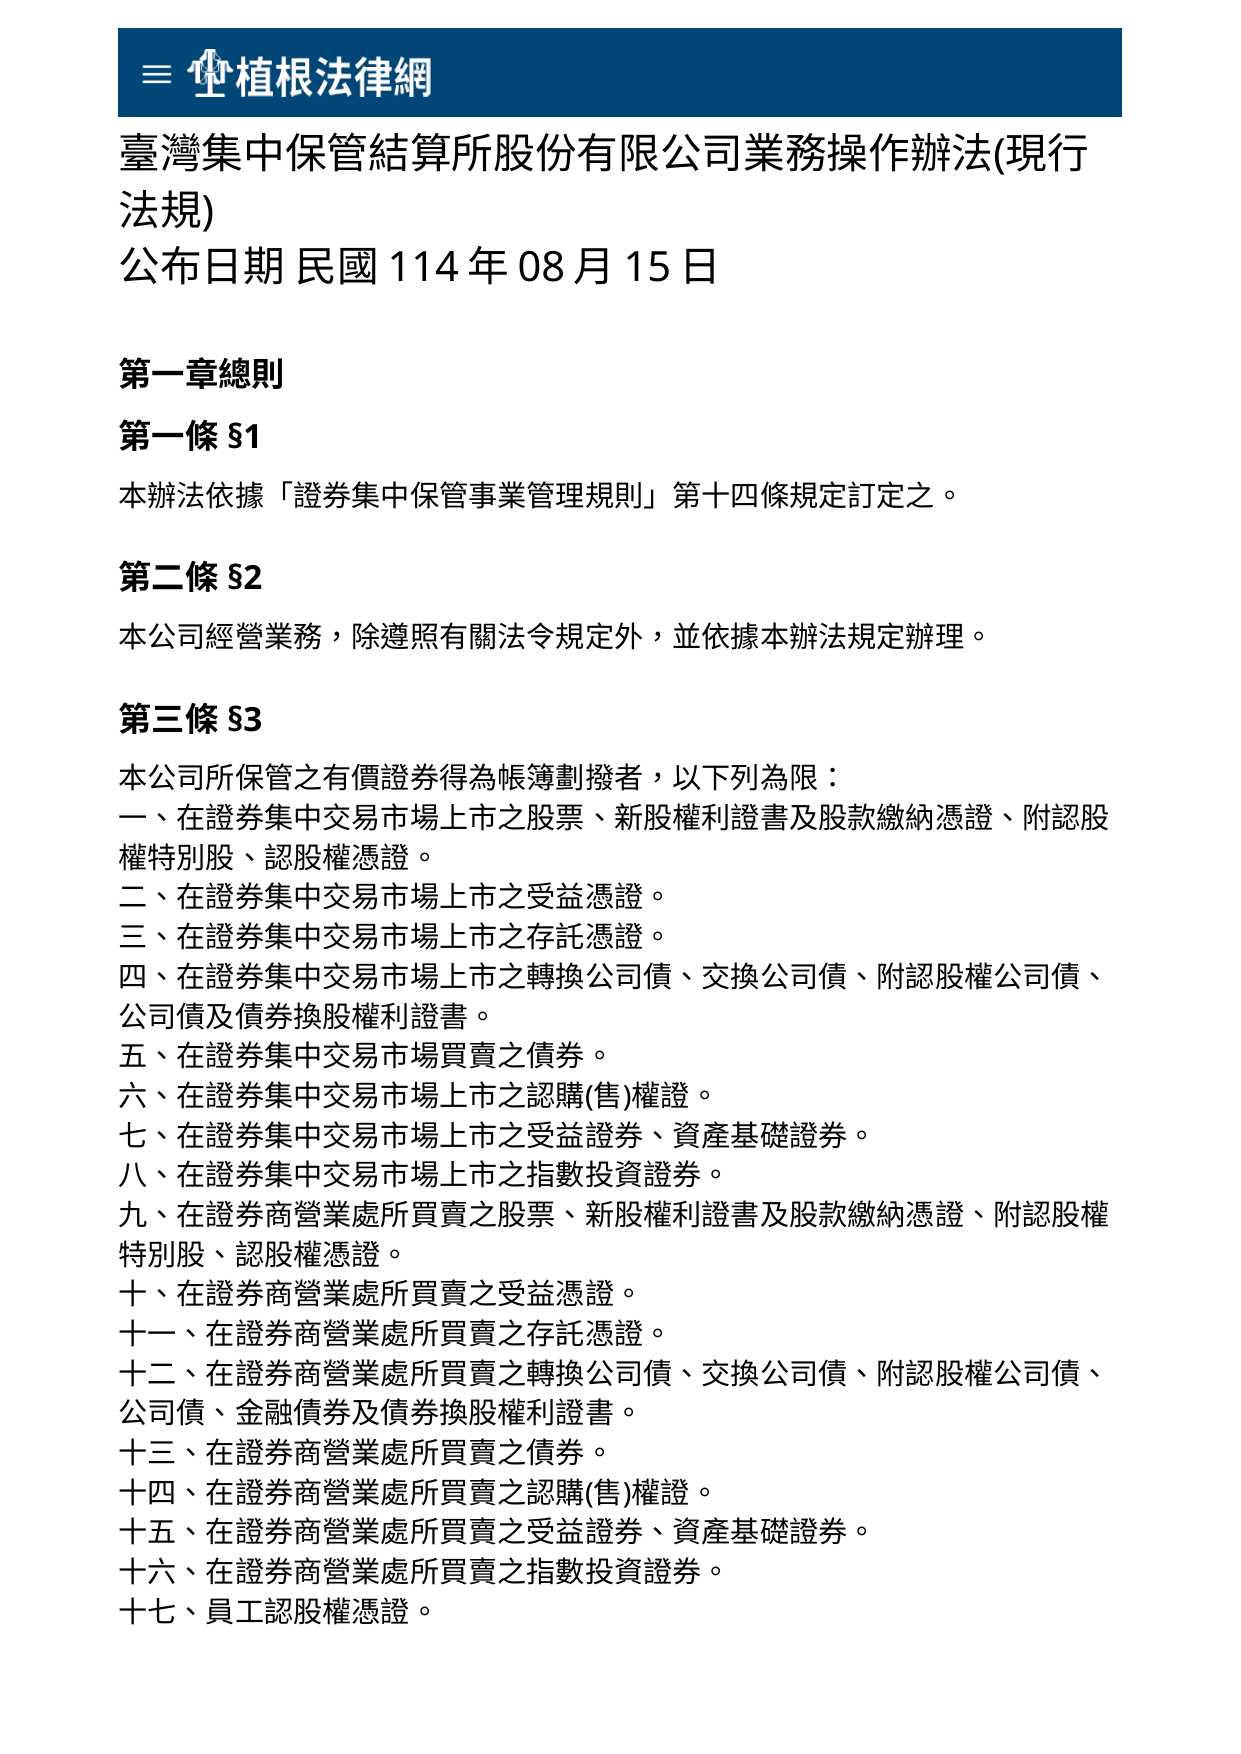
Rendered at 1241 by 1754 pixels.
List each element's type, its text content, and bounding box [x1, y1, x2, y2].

text 一、在證券集中交易市場上市之股票、新股權利證書及股款繳納憑證、附認股權特別股、認股權憑證。 [118, 797, 1122, 877]
text 十一、在證券商營業處所買賣之存託憑證。 [118, 1313, 1122, 1353]
text 十七、員工認股權憑證。 [118, 1591, 1122, 1631]
text 本公司經營業務，除遵照有關法令規定外，並依據本辦法規定辦理。 [118, 616, 1122, 656]
text 五、在證券集中交易市場買賣之債券。 [118, 1036, 1122, 1075]
text 九、在證券商營業處所買賣之股票、新股權利證書及股款繳納憑證、附認股權特別股、認股權憑證。 [118, 1194, 1122, 1274]
text 十六、在證券商營業處所買賣之指數投資證券。 [118, 1551, 1122, 1591]
text 十四、在證券商營業處所買賣之認購(售)權證。 [118, 1472, 1122, 1512]
text 第一條 §1 [118, 413, 1122, 458]
text 四、在證券集中交易市場上市之轉換公司債、交換公司債、附認股權公司債、公司債及債券換股權利證書。 [118, 956, 1122, 1036]
text 臺灣集中保管結算所股份有限公司業務操作辦法(現行法規) [118, 123, 1122, 237]
text 十三、在證券商營業處所買賣之債券。 [118, 1432, 1122, 1472]
text 六、在證券集中交易市場上市之認購(售)權證。 [118, 1075, 1122, 1115]
picture [118, 28, 1122, 117]
text 七、在證券集中交易市場上市之受益證券、資產基礎證券。 [118, 1115, 1122, 1154]
text 二、在證券集中交易市場上市之受益憑證。 [118, 877, 1122, 916]
text 十五、在證券商營業處所買賣之受益證券、資產基礎證券。 [118, 1512, 1122, 1551]
text 本公司所保管之有價證券得為帳簿劃撥者，以下列為限： [118, 758, 1122, 797]
text 公布日期 民國114年08月15日 [118, 237, 1122, 294]
text 十、在證券商營業處所買賣之受益憑證。 [118, 1274, 1122, 1313]
text 三、在證券集中交易市場上市之存託憑證。 [118, 916, 1122, 956]
text 本辦法依據「證券集中保管事業管理規則」第十四條規定訂定之。 [118, 475, 1122, 514]
text 第二條 §2 [118, 554, 1122, 599]
text 第一章總則 [118, 351, 1122, 396]
text 第三條 §3 [118, 696, 1122, 741]
text 十二、在證券商營業處所買賣之轉換公司債、交換公司債、附認股權公司債、公司債、金融債券及債券換股權利證書。 [118, 1353, 1122, 1432]
text 八、在證券集中交易市場上市之指數投資證券。 [118, 1154, 1122, 1194]
